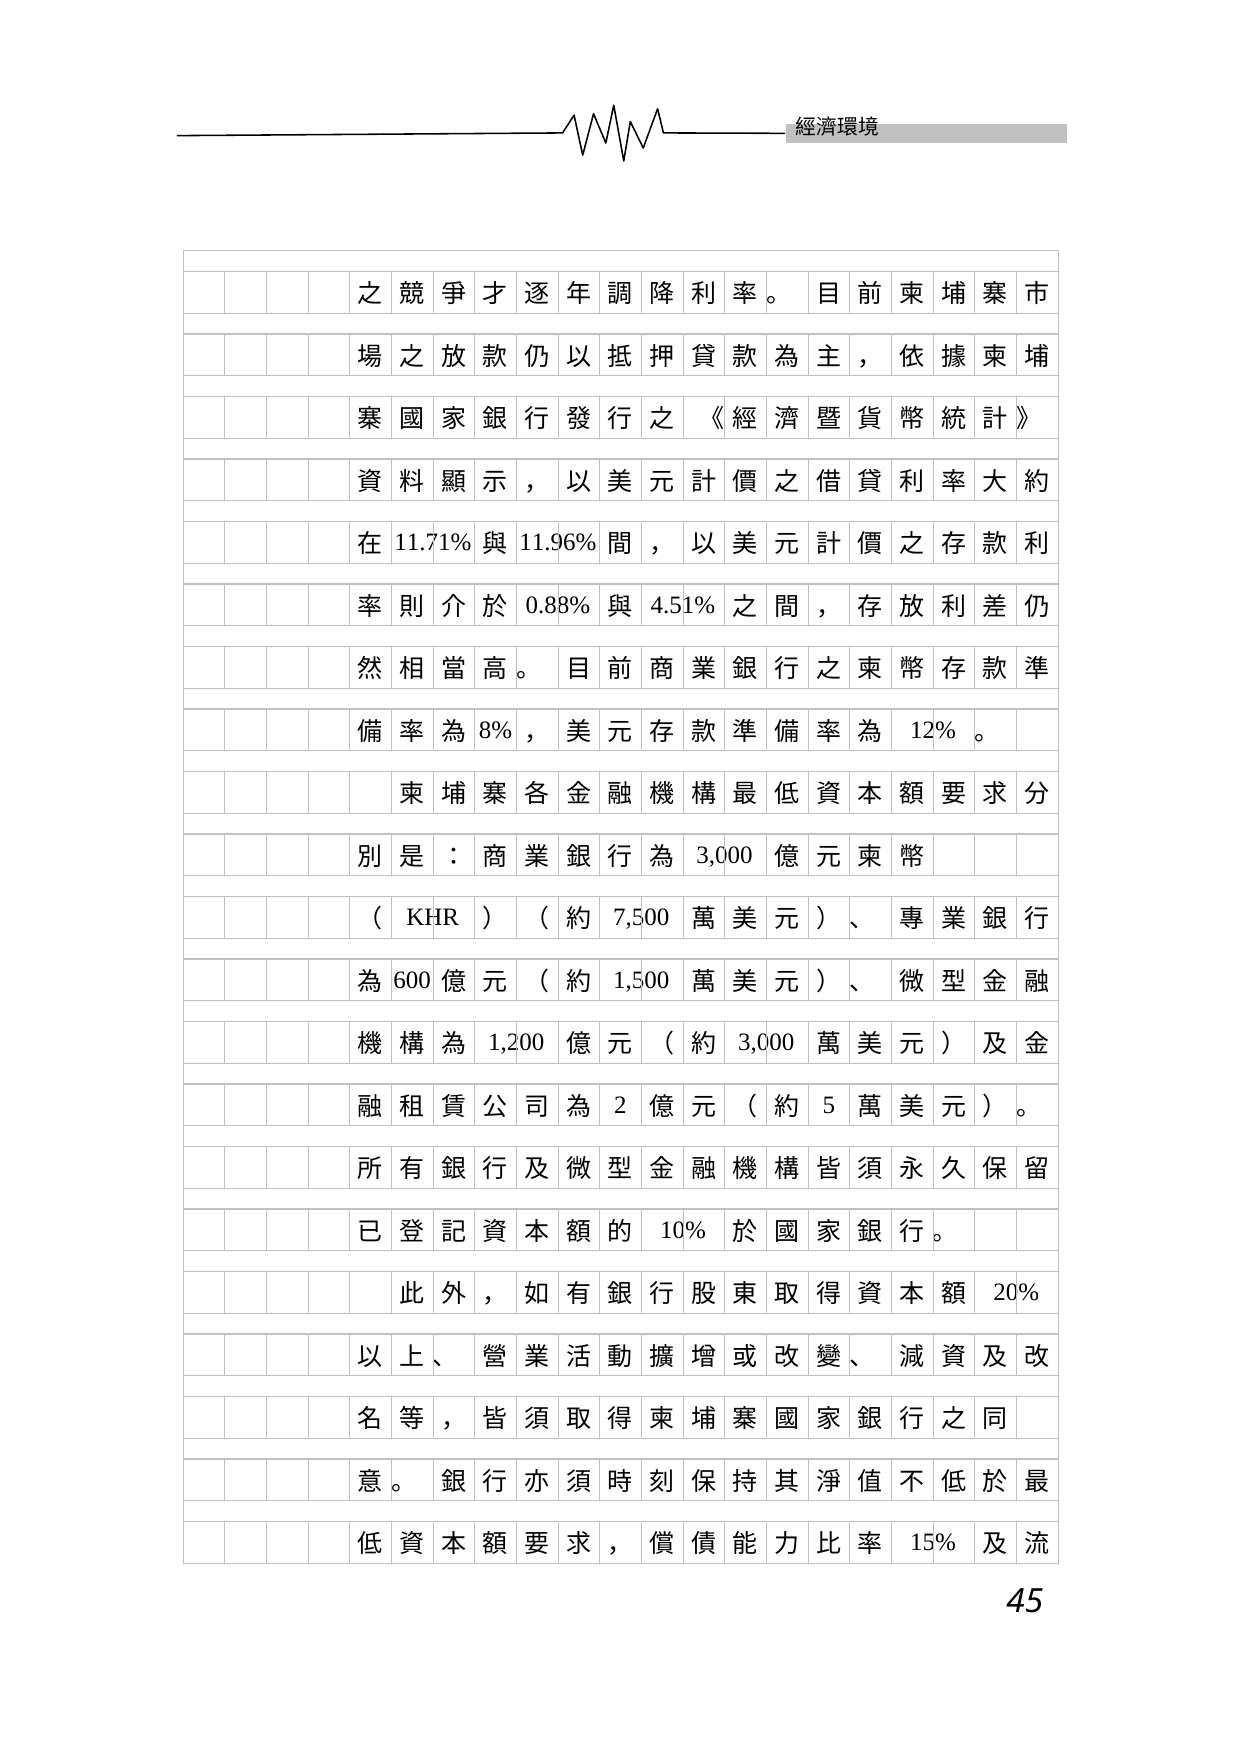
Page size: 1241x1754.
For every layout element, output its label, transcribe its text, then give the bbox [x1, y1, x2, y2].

text 柬埔寨各金融機構最低資本額要求分別是：商業銀行為3,000億元柬幣（KHR）（約7,500萬美元）、專業銀行為600億元（約1,500萬美元）、微型金融機構為1,200億元（約3,000萬美元）及金融租賃公司為2億元（約5萬美元）。所有銀行及微型金融機構皆須永久保留已登記資本額的10%於國家銀行。 [330, 1001, 1058, 1021]
text 柬埔寨各金融機構最低資本額要求分別是：商業銀行為3,000億元柬幣（KHR）（約7,500萬美元）、專業銀行為600億元（約1,500萬美元）、微型金融機構為1,200億元（約3,000萬美元）及金融租賃公司為2億元（約5萬美元）。所有銀行及微型金融機構皆須永久保留已登記資本額的10%於國家銀行。 [330, 814, 1058, 833]
text 柬埔寨政府並未以資本市場規範限制外資，例如銀行自1995年起可自行設定借貸利率，後來因美國銀行與本地銀行之競爭才逐年調降利率。目前柬埔寨市場之放款仍以抵押貸款為主，依據柬埔寨國家銀行發行之《經濟暨貨幣統計》資料顯示，以美元計價之借貸利率大約在11.71%與11.96%間，以美元計價之存款利率則介於0.88%與4.51%之間，存放利差仍然相當高。目前商業銀行之柬幣存款準備率為8%，美元存款準備率為12%。 [330, 439, 1058, 458]
text 此外，如有銀行股東取得資本額20%以上、營業活動擴增或改變、減資及改名等，皆須取得柬埔寨國家銀行之同意。銀行亦須時刻保持其淨值不低於最低資本額要求，償債能力比率15%及流動性比率50%。其中，銀行淨值主要包括有第一類資本（核心資本）及第二類資本（補充資本），惟第二類資本不可超過第一類資本，且須每月檢測並回報於國家銀行，用意是確保銀行能夠穩定經營。 [330, 1376, 1058, 1396]
text 柬埔寨政府並未以資本市場規範限制外資，例如銀行自1995年起可自行設定借貸利率，後來因美國銀行與本地銀行之競爭才逐年調降利率。目前柬埔寨市場之放款仍以抵押貸款為主，依據柬埔寨國家銀行發行之《經濟暨貨幣統計》資料顯示，以美元計價之借貸利率大約在11.71%與11.96%間，以美元計價之存款利率則介於0.88%與4.51%之間，存放利差仍然相當高。目前商業銀行之柬幣存款準備率為8%，美元存款準備率為12%。 [330, 251, 1058, 271]
text 柬埔寨政府並未以資本市場規範限制外資，例如銀行自1995年起可自行設定借貸利率，後來因美國銀行與本地銀行之競爭才逐年調降利率。目前柬埔寨市場之放款仍以抵押貸款為主，依據柬埔寨國家銀行發行之《經濟暨貨幣統計》資料顯示，以美元計價之借貸利率大約在11.71%與11.96%間，以美元計價之存款利率則介於0.88%與4.51%之間，存放利差仍然相當高。目前商業銀行之柬幣存款準備率為8%，美元存款準備率為12%。 [330, 314, 1058, 333]
text 柬埔寨政府並未以資本市場規範限制外資，例如銀行自1995年起可自行設定借貸利率，後來因美國銀行與本地銀行之競爭才逐年調降利率。目前柬埔寨市場之放款仍以抵押貸款為主，依據柬埔寨國家銀行發行之《經濟暨貨幣統計》資料顯示，以美元計價之借貸利率大約在11.71%與11.96%間，以美元計價之存款利率則介於0.88%與4.51%之間，存放利差仍然相當高。目前商業銀行之柬幣存款準備率為8%，美元存款準備率為12%。 [330, 626, 1058, 646]
text 此外，如有銀行股東取得資本額20%以上、營業活動擴增或改變、減資及改名等，皆須取得柬埔寨國家銀行之同意。銀行亦須時刻保持其淨值不低於最低資本額要求，償債能力比率15%及流動性比率50%。其中，銀行淨值主要包括有第一類資本（核心資本）及第二類資本（補充資本），惟第二類資本不可超過第一類資本，且須每月檢測並回報於國家銀行，用意是確保銀行能夠穩定經營。 [330, 1314, 1058, 1333]
text 柬埔寨政府並未以資本市場規範限制外資，例如銀行自1995年起可自行設定借貸利率，後來因美國銀行與本地銀行之競爭才逐年調降利率。目前柬埔寨市場之放款仍以抵押貸款為主，依據柬埔寨國家銀行發行之《經濟暨貨幣統計》資料顯示，以美元計價之借貸利率大約在11.71%與11.96%間，以美元計價之存款利率則介於0.88%與4.51%之間，存放利差仍然相當高。目前商業銀行之柬幣存款準備率為8%，美元存款準備率為12%。 [330, 376, 1058, 396]
text 柬埔寨各金融機構最低資本額要求分別是：商業銀行為3,000億元柬幣（KHR）（約7,500萬美元）、專業銀行為600億元（約1,500萬美元）、微型金融機構為1,200億元（約3,000萬美元）及金融租賃公司為2億元（約5萬美元）。所有銀行及微型金融機構皆須永久保留已登記資本額的10%於國家銀行。 [330, 876, 1058, 896]
text 柬埔寨各金融機構最低資本額要求分別是：商業銀行為3,000億元柬幣（KHR）（約7,500萬美元）、專業銀行為600億元（約1,500萬美元）、微型金融機構為1,200億元（約3,000萬美元）及金融租賃公司為2億元（約5萬美元）。所有銀行及微型金融機構皆須永久保留已登記資本額的10%於國家銀行。 [330, 751, 1058, 771]
text 柬埔寨各金融機構最低資本額要求分別是：商業銀行為3,000億元柬幣（KHR）（約7,500萬美元）、專業銀行為600億元（約1,500萬美元）、微型金融機構為1,200億元（約3,000萬美元）及金融租賃公司為2億元（約5萬美元）。所有銀行及微型金融機構皆須永久保留已登記資本額的10%於國家銀行。 [330, 1189, 1058, 1208]
text 此外，如有銀行股東取得資本額20%以上、營業活動擴增或改變、減資及改名等，皆須取得柬埔寨國家銀行之同意。銀行亦須時刻保持其淨值不低於最低資本額要求，償債能力比率15%及流動性比率50%。其中，銀行淨值主要包括有第一類資本（核心資本）及第二類資本（補充資本），惟第二類資本不可超過第一類資本，且須每月檢測並回報於國家銀行，用意是確保銀行能夠穩定經營。 [330, 1439, 1058, 1458]
text 此外，如有銀行股東取得資本額20%以上、營業活動擴增或改變、減資及改名等，皆須取得柬埔寨國家銀行之同意。銀行亦須時刻保持其淨值不低於最低資本額要求，償債能力比率15%及流動性比率50%。其中，銀行淨值主要包括有第一類資本（核心資本）及第二類資本（補充資本），惟第二類資本不可超過第一類資本，且須每月檢測並回報於國家銀行，用意是確保銀行能夠穩定經營。 [330, 1251, 1058, 1271]
text 此外，如有銀行股東取得資本額20%以上、營業活動擴增或改變、減資及改名等，皆須取得柬埔寨國家銀行之同意。銀行亦須時刻保持其淨值不低於最低資本額要求，償債能力比率15%及流動性比率50%。其中，銀行淨值主要包括有第一類資本（核心資本）及第二類資本（補充資本），惟第二類資本不可超過第一類資本，且須每月檢測並回報於國家銀行，用意是確保銀行能夠穩定經營。 [330, 1501, 1058, 1521]
text 柬埔寨政府並未以資本市場規範限制外資，例如銀行自1995年起可自行設定借貸利率，後來因美國銀行與本地銀行之競爭才逐年調降利率。目前柬埔寨市場之放款仍以抵押貸款為主，依據柬埔寨國家銀行發行之《經濟暨貨幣統計》資料顯示，以美元計價之借貸利率大約在11.71%與11.96%間，以美元計價之存款利率則介於0.88%與4.51%之間，存放利差仍然相當高。目前商業銀行之柬幣存款準備率為8%，美元存款準備率為12%。 [330, 689, 1058, 708]
text 柬埔寨各金融機構最低資本額要求分別是：商業銀行為3,000億元柬幣（KHR）（約7,500萬美元）、專業銀行為600億元（約1,500萬美元）、微型金融機構為1,200億元（約3,000萬美元）及金融租賃公司為2億元（約5萬美元）。所有銀行及微型金融機構皆須永久保留已登記資本額的10%於國家銀行。 [330, 939, 1058, 958]
text 柬埔寨政府並未以資本市場規範限制外資，例如銀行自1995年起可自行設定借貸利率，後來因美國銀行與本地銀行之競爭才逐年調降利率。目前柬埔寨市場之放款仍以抵押貸款為主，依據柬埔寨國家銀行發行之《經濟暨貨幣統計》資料顯示，以美元計價之借貸利率大約在11.71%與11.96%間，以美元計價之存款利率則介於0.88%與4.51%之間，存放利差仍然相當高。目前商業銀行之柬幣存款準備率為8%，美元存款準備率為12%。 [330, 501, 1058, 521]
text 柬埔寨各金融機構最低資本額要求分別是：商業銀行為3,000億元柬幣（KHR）（約7,500萬美元）、專業銀行為600億元（約1,500萬美元）、微型金融機構為1,200億元（約3,000萬美元）及金融租賃公司為2億元（約5萬美元）。所有銀行及微型金融機構皆須永久保留已登記資本額的10%於國家銀行。 [330, 1126, 1058, 1146]
text 柬埔寨政府並未以資本市場規範限制外資，例如銀行自1995年起可自行設定借貸利率，後來因美國銀行與本地銀行之競爭才逐年調降利率。目前柬埔寨市場之放款仍以抵押貸款為主，依據柬埔寨國家銀行發行之《經濟暨貨幣統計》資料顯示，以美元計價之借貸利率大約在11.71%與11.96%間，以美元計價之存款利率則介於0.88%與4.51%之間，存放利差仍然相當高。目前商業銀行之柬幣存款準備率為8%，美元存款準備率為12%。 [330, 564, 1058, 583]
text 柬埔寨各金融機構最低資本額要求分別是：商業銀行為3,000億元柬幣（KHR）（約7,500萬美元）、專業銀行為600億元（約1,500萬美元）、微型金融機構為1,200億元（約3,000萬美元）及金融租賃公司為2億元（約5萬美元）。所有銀行及微型金融機構皆須永久保留已登記資本額的10%於國家銀行。 [330, 1064, 1058, 1083]
